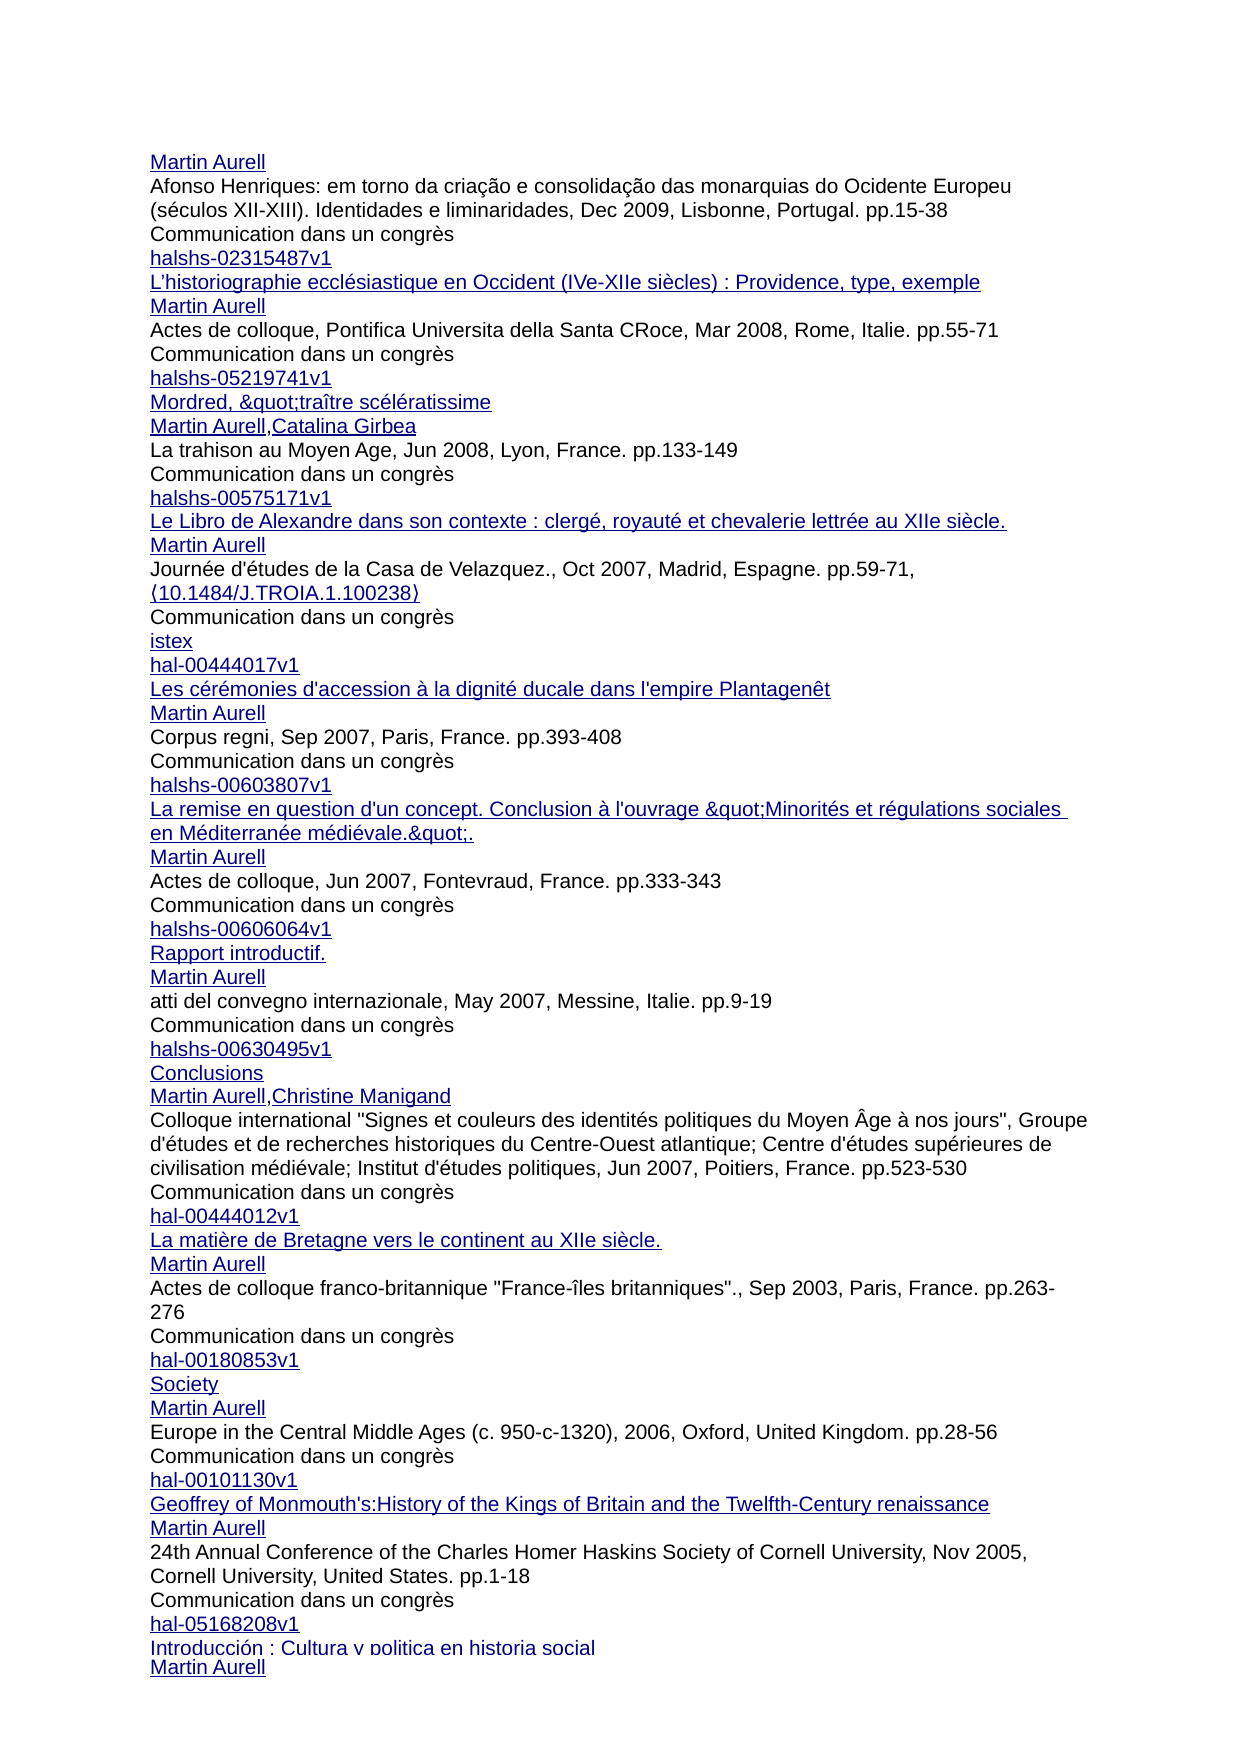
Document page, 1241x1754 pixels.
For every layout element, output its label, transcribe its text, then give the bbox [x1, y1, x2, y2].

table_cell Le Libro de Alexandre dans son contexte : clergé, royauté et chevalerie lettrée au XIIe siècle. Martin Aurell Journée d'études de la Casa de Velazquez., Oct 2007, Madrid, Espagne. pp.59-71, ⟨10.1484/J.TROIA.1.100238⟩ Communication dans un congrès istex hal-00444017v1 [150, 509, 1090, 677]
table_cell Mordred, &quot;traître scélératissime Martin Aurell,Catalina Girbea La trahison au Moyen Age, Jun 2008, Lyon, France. pp.133-149 Communication dans un congrès halshs-00575171v1 [150, 390, 1090, 509]
table_cell Society Martin Aurell Europe in the Central Middle Ages (c. 950-c-1320), 2006, Oxford, United Kingdom. pp.28-56 Communication dans un congrès hal-00101130v1 [150, 1372, 1090, 1492]
table_cell La remise en question d'un concept. Conclusion à l'ouvrage &quot;Minorités et régulations sociales en Méditerranée médiévale.&quot;. Martin Aurell Actes de colloque, Jun 2007, Fontevraud, France. pp.333-343 Communication dans un congrès halshs-00606064v1 [150, 797, 1090, 941]
table_cell La matière de Bretagne vers le continent au XIIe siècle. Martin Aurell Actes de colloque franco-britannique "France-îles britanniques"., Sep 2003, Paris, France. pp.263-276 Communication dans un congrès hal-00180853v1 [150, 1228, 1090, 1372]
table_cell Geoffrey of Monmouth's:History of the Kings of Britain and the Twelfth-Century renaissance Martin Aurell 24th Annual Conference of the Charles Homer Haskins Society of Cornell University, Nov 2005, Cornell University, United States. pp.1-18 Communication dans un congrès hal-05168208v1 [150, 1492, 1090, 1635]
table_cell Rapport introductif. Martin Aurell atti del convegno internazionale, May 2007, Messine, Italie. pp.9-19 Communication dans un congrès halshs-00630495v1 [150, 941, 1090, 1060]
table_cell Conclusions Martin Aurell,Christine Manigand Colloque international "Signes et couleurs des identités politiques du Moyen Âge à nos jours", Groupe d'études et de recherches historiques du Centre-Ouest atlantique; Centre d'études supérieures de civilisation médiévale; Institut d'études politiques, Jun 2007, Poitiers, France. pp.523-530 Communication dans un congrès hal-00444012v1 [150, 1060, 1090, 1228]
table_cell Les cérémonies d'accession à la dignité ducale dans l'empire Plantagenêt Martin Aurell Corpus regni, Sep 2007, Paris, France. pp.393-408 Communication dans un congrès halshs-00603807v1 [150, 677, 1090, 797]
table_cell Martin Aurell Afonso Henriques: em torno da criação e consolidação das monarquias do Ocidente Europeu (séculos XII-XIII). Identidades e liminaridades, Dec 2009, Lisbonne, Portugal. pp.15-38 Communication dans un congrès halshs-02315487v1 [150, 150, 1090, 270]
table_cell Introducción : Cultura y politica en historia social Martin Aurell [150, 1635, 1090, 1679]
table_cell L’historiographie ecclésiastique en Occident (IVe-XIIe siècles) : Providence, type, exemple Martin Aurell Actes de colloque, Pontifica Universita della Santa CRoce, Mar 2008, Rome, Italie. pp.55-71 Communication dans un congrès halshs-05219741v1 [150, 270, 1090, 389]
